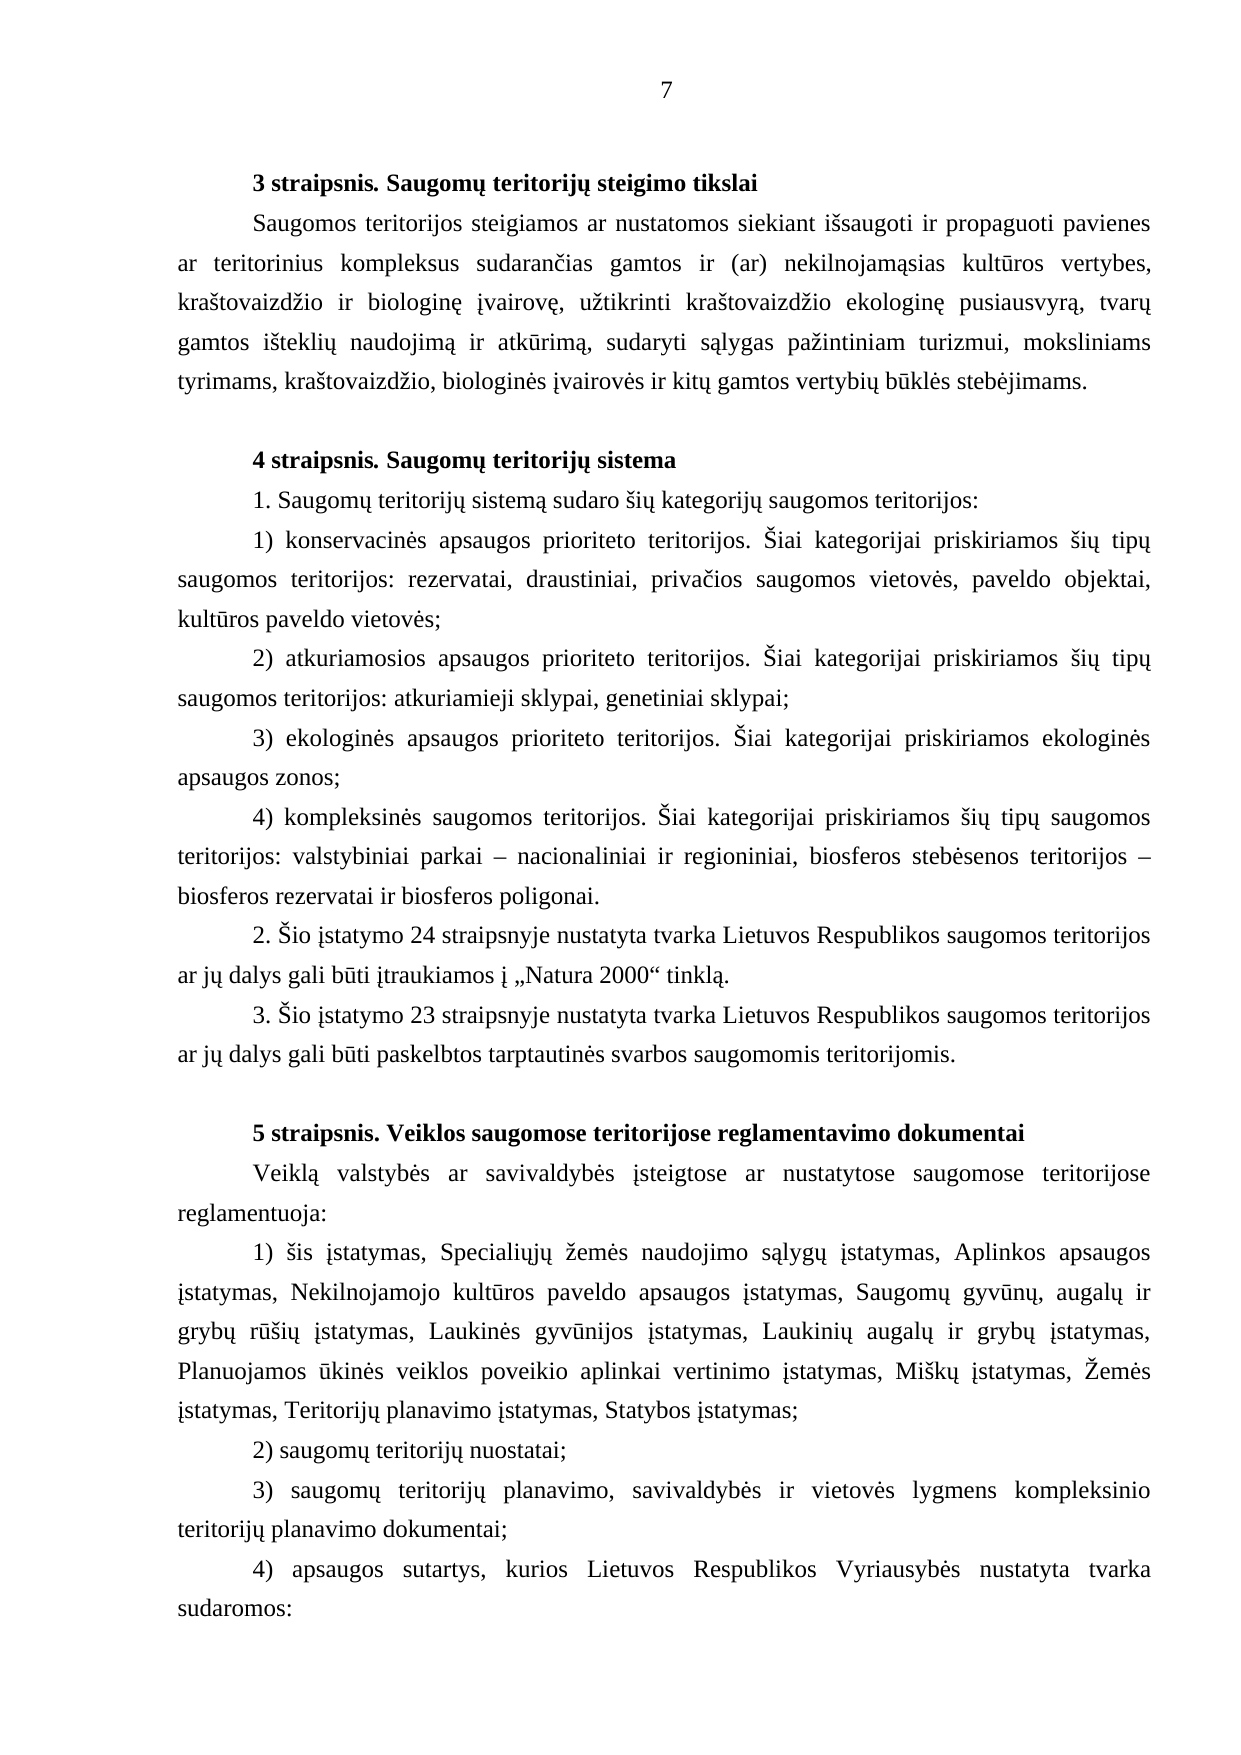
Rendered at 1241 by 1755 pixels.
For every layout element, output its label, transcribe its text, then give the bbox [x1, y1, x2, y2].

text 3) ekologinės apsaugos prioriteto teritorijos. Šiai kategorijai priskiriamos ekologinės apsaugos zonos; [177, 712, 1152, 791]
text 2) atkuriamosios apsaugos prioriteto teritorijos. Šiai kategorijai priskiriamos šių tipų saugomos teritorijos: atkuriamieji sklypai, genetiniai sklypai; [177, 633, 1152, 712]
text 2. Šio įstatymo 24 straipsnyje nustatyta tvarka Lietuvos Respublikos saugomos teritorijos ar jų dalys gali būti įtraukiamos į „Natura 2000“ tinklą. [177, 910, 1152, 989]
text Veiklą valstybės ar savivaldybės įsteigtose ar nustatytose saugomose teritorijose reglamentuoja: [177, 1147, 1152, 1226]
text 4 straipsnis. Saugomų teritorijų sistema [177, 435, 1152, 474]
text 5 straipsnis. Veiklos saugomose teritorijose reglamentavimo dokumentai [177, 1108, 1152, 1147]
text 3 straipsnis. Saugomų teritorijų steigimo tikslai [177, 158, 1152, 197]
text 1) konservacinės apsaugos prioriteto teritorijos. Šiai kategorijai priskiriamos šių tipų saugomos teritorijos: rezervatai, draustiniai, privačios saugomos vietovės, paveldo objektai, kultūros paveldo vietovės; [177, 514, 1152, 633]
text 4) apsaugos sutartys, kurios Lietuvos Respublikos Vyriausybės nustatyta tvarka sudaromos: [177, 1543, 1152, 1622]
text 1. Saugomų teritorijų sistemą sudaro šių kategorijų saugomos teritorijos: [177, 474, 1152, 514]
text 1) šis įstatymas, Specialiųjų žemės naudojimo sąlygų įstatymas, Aplinkos apsaugos įstatymas, Nekilnojamojo kultūros paveldo apsaugos įstatymas, Saugomų gyvūnų, augalų ir grybų rūšių įstatymas, Laukinės gyvūnijos įstatymas, Laukinių augalų ir grybų įstatymas, Planuojamos ūkinės veiklos poveikio aplinkai vertinimo įstatymas, Miškų įstatymas, Žemės įstatymas, Teritorijų planavimo įstatymas, Statybos įstatymas; [177, 1226, 1152, 1424]
text 3. Šio įstatymo 23 straipsnyje nustatyta tvarka Lietuvos Respublikos saugomos teritorijos ar jų dalys gali būti paskelbtos tarptautinės svarbos saugomomis teritorijomis. [177, 989, 1152, 1068]
text Saugomos teritorijos steigiamos ar nustatomos siekiant išsaugoti ir propaguoti pavienes ar teritorinius kompleksus sudarančias gamtos ir (ar) nekilnojamąsias kultūros vertybes, kraštovaizdžio ir biologinę įvairovę, užtikrinti kraštovaizdžio ekologinę pusiausvyrą, tvarų gamtos išteklių naudojimą ir atkūrimą, sudaryti sąlygas pažintiniam turizmui, moksliniams tyrimams, kraštovaizdžio, biologinės įvairovės ir kitų gamtos vertybių būklės stebėjimams. [177, 197, 1152, 395]
text 4) kompleksinės saugomos teritorijos. Šiai kategorijai priskiriamos šių tipų saugomos teritorijos: valstybiniai parkai – nacionaliniai ir regioniniai, biosferos stebėsenos teritorijos – biosferos rezervatai ir biosferos poligonai. [177, 791, 1152, 910]
text 3) saugomų teritorijų planavimo, savivaldybės ir vietovės lygmens kompleksinio teritorijų planavimo dokumentai; [177, 1464, 1152, 1543]
text 2) saugomų teritorijų nuostatai; [177, 1424, 1152, 1464]
